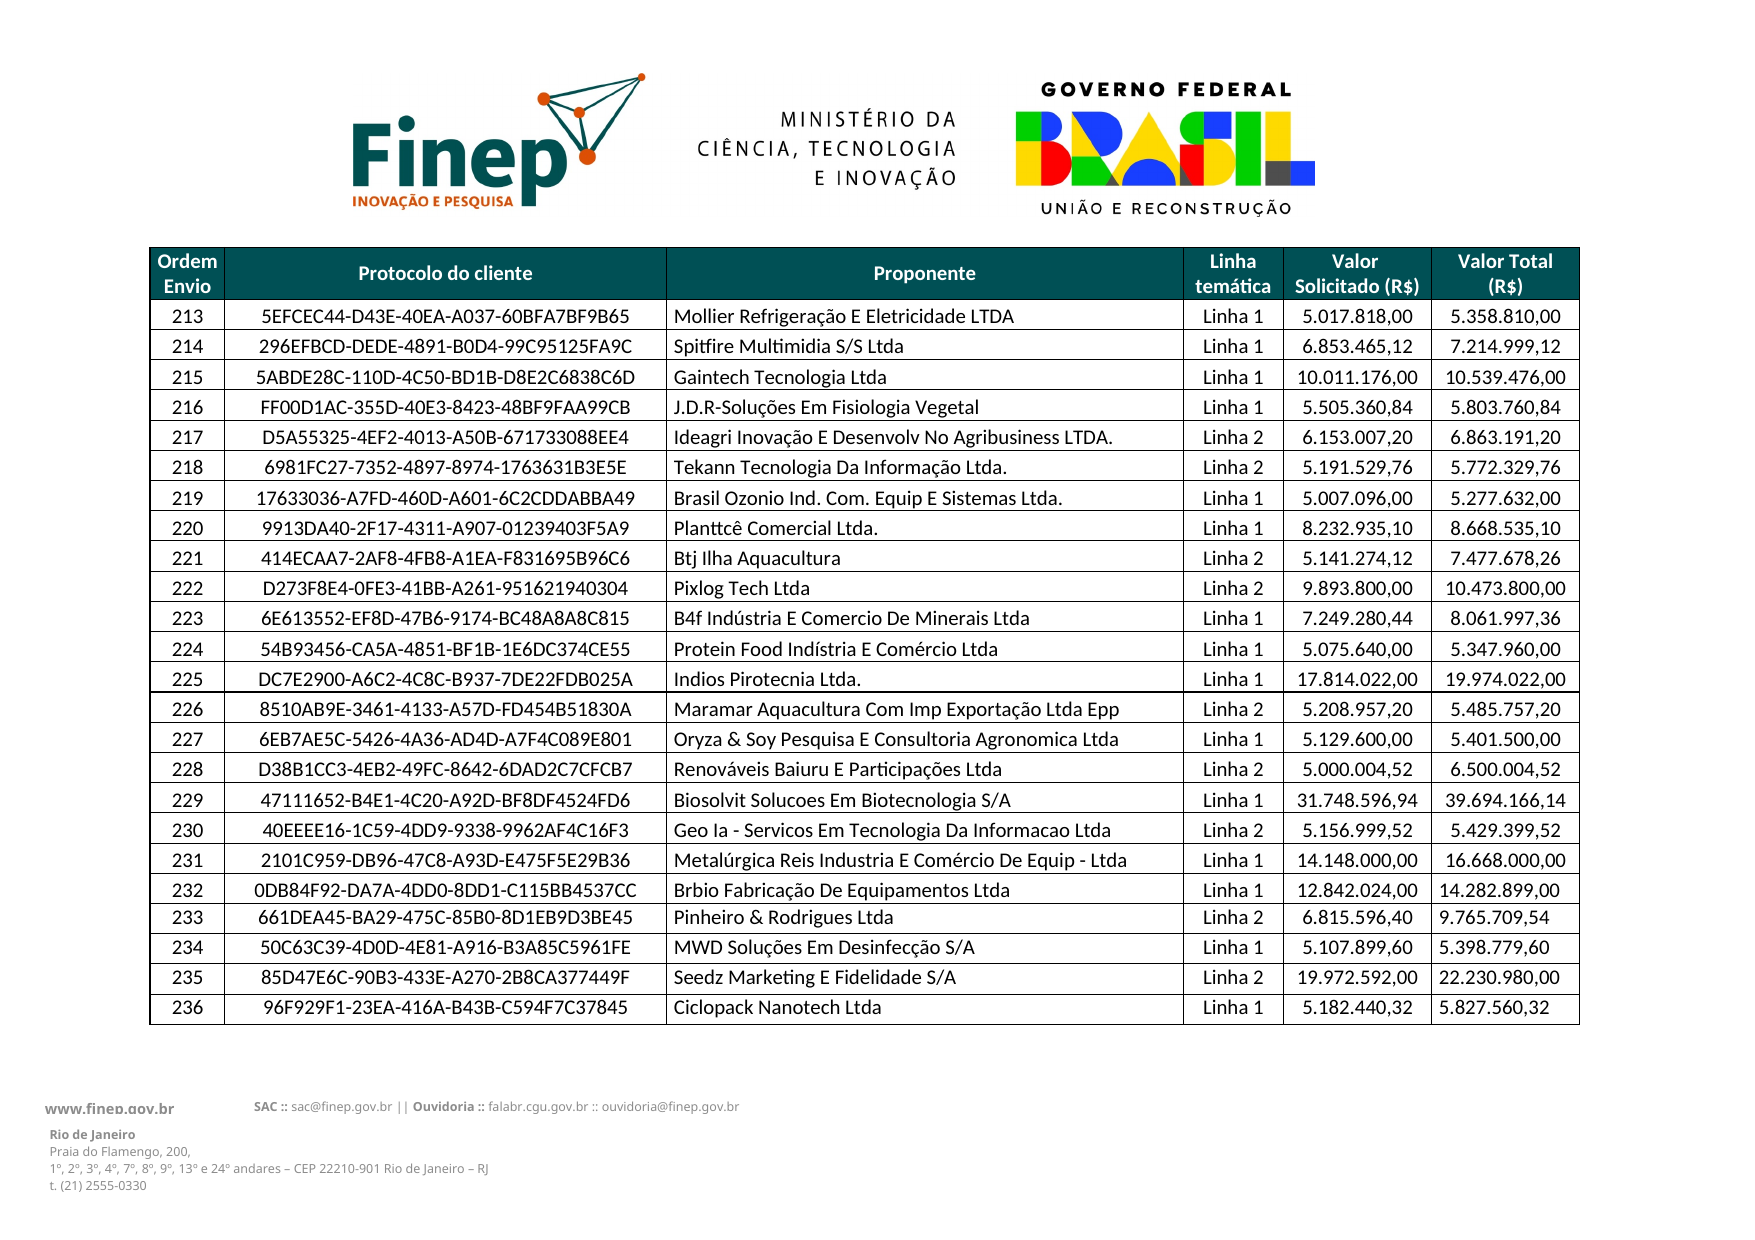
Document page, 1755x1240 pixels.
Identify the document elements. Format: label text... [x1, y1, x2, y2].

table_cell 8.061.997,36 [1432, 602, 1579, 631]
table_cell Linha 2 [1184, 451, 1283, 480]
table_cell Maramar Aquacultura Com Imp Exportação Ltda Epp [667, 693, 1183, 722]
table_cell Indios Pirotecnia Ltda. [667, 662, 1183, 691]
table_cell 216 [151, 390, 224, 419]
table_cell Brasil Ozonio Ind. Com. Equip E Sistemas Ltda. [667, 481, 1183, 510]
table_cell 5.505.360,84 [1284, 390, 1431, 419]
table_cell 5.485.757,20 [1432, 693, 1579, 722]
table_cell 226 [151, 693, 224, 722]
table_cell 5.398.779,60 [1432, 934, 1579, 963]
table_cell Linha 1 [1184, 390, 1283, 419]
table_cell D38B1CC3-4EB2-49FC-8642-6DAD2C7CFCB7 [225, 753, 666, 782]
table_cell 221 [151, 541, 224, 571]
table_cell Linha 1 [1184, 783, 1283, 812]
table_header Proponente [667, 248, 1183, 299]
table_cell 6E613552-EF8D-47B6-9174-BC48A8A8C815 [225, 602, 666, 631]
table_cell 19.974.022,00 [1432, 662, 1579, 691]
table_cell 22.230.980,00 [1432, 964, 1579, 993]
table_cell 5.358.810,00 [1432, 300, 1579, 329]
table_cell 5ABDE28C-110D-4C50-BD1B-D8E2C6838C6D [225, 360, 666, 389]
table_cell 414ECAA7-2AF8-4FB8-A1EA-F831695B96C6 [225, 541, 666, 571]
table_cell 10.473.800,00 [1432, 572, 1579, 601]
table_cell 54B93456-CA5A-4851-BF1B-1E6DC374CE55 [225, 632, 666, 661]
table_cell 17.814.022,00 [1284, 662, 1431, 691]
table_header Linha temática [1184, 248, 1283, 299]
table_cell 220 [151, 511, 224, 540]
table_cell 8.232.935,10 [1284, 511, 1431, 540]
table_cell 234 [151, 934, 224, 963]
table_cell 5.007.096,00 [1284, 481, 1431, 510]
table_cell 219 [151, 481, 224, 510]
table_cell Linha 1 [1184, 874, 1283, 903]
table_cell Linha 1 [1184, 723, 1283, 752]
table_cell Linha 2 [1184, 541, 1283, 571]
table_cell 5.075.640,00 [1284, 632, 1431, 661]
table_cell Linha 1 [1184, 511, 1283, 540]
table_cell 6EB7AE5C-5426-4A36-AD4D-A7F4C089E801 [225, 723, 666, 752]
table_cell 7.214.999,12 [1432, 330, 1579, 359]
table_cell Ciclopack Nanotech Ltda [667, 995, 1183, 1024]
table_cell 5.772.329,76 [1432, 451, 1579, 480]
table_cell 217 [151, 421, 224, 450]
table_cell 223 [151, 602, 224, 631]
table_cell 5.191.529,76 [1284, 451, 1431, 480]
table_cell 96F929F1-23EA-416A-B43B-C594F7C37845 [225, 995, 666, 1024]
table_header Protocolo do cliente [225, 248, 666, 299]
table_cell Pixlog Tech Ltda [667, 572, 1183, 601]
table_cell Linha 1 [1184, 481, 1283, 510]
table_cell Linha 2 [1184, 904, 1283, 933]
table_cell 50C63C39-4D0D-4E81-A916-B3A85C5961FE [225, 934, 666, 963]
table_cell Linha 2 [1184, 964, 1283, 993]
table_cell 213 [151, 300, 224, 329]
table_cell Btj Ilha Aquacultura [667, 541, 1183, 571]
table_cell 17633036-A7FD-460D-A601-6C2CDDABBA49 [225, 481, 666, 510]
table_cell 8510AB9E-3461-4133-A57D-FD454B51830A [225, 693, 666, 722]
table_cell Linha 1 [1184, 300, 1283, 329]
table_cell 232 [151, 874, 224, 903]
table_cell Protein Food Indístria E Comércio Ltda [667, 632, 1183, 661]
table_cell 6.815.596,40 [1284, 904, 1431, 933]
table_cell D273F8E4-0FE3-41BB-A261-951621940304 [225, 572, 666, 601]
table_cell Ideagri Inovação E Desenvolv No Agribusiness LTDA. [667, 421, 1183, 450]
table_cell 5.429.399,52 [1432, 813, 1579, 842]
table_cell Mollier Refrigeração E Eletricidade LTDA [667, 300, 1183, 329]
table_cell Pinheiro & Rodrigues Ltda [667, 904, 1183, 933]
table_cell Seedz Marketing E Fidelidade S/A [667, 964, 1183, 993]
table_cell 6981FC27-7352-4897-8974-1763631B3E5E [225, 451, 666, 480]
table_cell 225 [151, 662, 224, 691]
table_cell 5.347.960,00 [1432, 632, 1579, 661]
table_cell 7.477.678,26 [1432, 541, 1579, 571]
table_cell 6.863.191,20 [1432, 421, 1579, 450]
table_cell 215 [151, 360, 224, 389]
table_cell Linha 2 [1184, 572, 1283, 601]
table_cell 7.249.280,44 [1284, 602, 1431, 631]
table_cell 5.141.274,12 [1284, 541, 1431, 571]
table_cell Linha 1 [1184, 360, 1283, 389]
table_cell Linha 1 [1184, 995, 1283, 1024]
table_cell 40EEEE16-1C59-4DD9-9338-9962AF4C16F3 [225, 813, 666, 842]
table_cell Brbio Fabricação De Equipamentos Ltda [667, 874, 1183, 903]
table_cell 5.156.999,52 [1284, 813, 1431, 842]
table_cell 235 [151, 964, 224, 993]
table_cell 39.694.166,14 [1432, 783, 1579, 812]
table_cell Linha 2 [1184, 421, 1283, 450]
table_cell Linha 2 [1184, 813, 1283, 842]
table_cell 222 [151, 572, 224, 601]
table_cell 5EFCEC44-D43E-40EA-A037-60BFA7BF9B65 [225, 300, 666, 329]
table_cell 227 [151, 723, 224, 752]
table_cell 5.000.004,52 [1284, 753, 1431, 782]
table_cell Metalúrgica Reis Industria E Comércio De Equip - Ltda [667, 844, 1183, 873]
table_cell 85D47E6C-90B3-433E-A270-2B8CA377449F [225, 964, 666, 993]
table_cell 9913DA40-2F17-4311-A907-01239403F5A9 [225, 511, 666, 540]
table_cell 228 [151, 753, 224, 782]
table_cell 233 [151, 904, 224, 933]
table_cell 0DB84F92-DA7A-4DD0-8DD1-C115BB4537CC [225, 874, 666, 903]
table_cell Linha 1 [1184, 602, 1283, 631]
table_cell B4f Indústria E Comercio De Minerais Ltda [667, 602, 1183, 631]
table_cell 5.401.500,00 [1432, 723, 1579, 752]
table_cell Linha 2 [1184, 753, 1283, 782]
table_cell Linha 1 [1184, 632, 1283, 661]
table_cell 10.539.476,00 [1432, 360, 1579, 389]
table_cell D5A55325-4EF2-4013-A50B-671733088EE4 [225, 421, 666, 450]
table_cell 236 [151, 995, 224, 1024]
table_cell 224 [151, 632, 224, 661]
table_cell 14.282.899,00 [1432, 874, 1579, 903]
table_cell 31.748.596,94 [1284, 783, 1431, 812]
table_cell 230 [151, 813, 224, 842]
table_cell Linha 1 [1184, 330, 1283, 359]
table_cell FF00D1AC-355D-40E3-8423-48BF9FAA99CB [225, 390, 666, 419]
table_cell Linha 1 [1184, 662, 1283, 691]
table_cell 12.842.024,00 [1284, 874, 1431, 903]
table_cell 47111652-B4E1-4C20-A92D-BF8DF4524FD6 [225, 783, 666, 812]
table_cell J.D.R-Soluções Em Fisiologia Vegetal [667, 390, 1183, 419]
table_cell 9.893.800,00 [1284, 572, 1431, 601]
table_cell 10.011.176,00 [1284, 360, 1431, 389]
table_cell 6.500.004,52 [1432, 753, 1579, 782]
table_cell Spitfire Multimidia S/S Ltda [667, 330, 1183, 359]
table_cell Renováveis Baiuru E Participações Ltda [667, 753, 1183, 782]
table_cell Gaintech Tecnologia Ltda [667, 360, 1183, 389]
table_header Ordem Envio [151, 248, 224, 299]
table_cell 6.153.007,20 [1284, 421, 1431, 450]
table_cell Tekann Tecnologia Da Informação Ltda. [667, 451, 1183, 480]
table_cell Planttcê Comercial Ltda. [667, 511, 1183, 540]
table_cell 2101C959-DB96-47C8-A93D-E475F5E29B36 [225, 844, 666, 873]
table_cell Linha 1 [1184, 934, 1283, 963]
table_header Valor Solicitado (R$) [1284, 248, 1431, 299]
table_header Valor Total (R$) [1432, 248, 1579, 299]
table_cell 5.017.818,00 [1284, 300, 1431, 329]
table_cell 5.803.760,84 [1432, 390, 1579, 419]
table_cell DC7E2900-A6C2-4C8C-B937-7DE22FDB025A [225, 662, 666, 691]
table_cell 5.182.440,32 [1284, 995, 1431, 1024]
table_cell 5.208.957,20 [1284, 693, 1431, 722]
table_cell Oryza & Soy Pesquisa E Consultoria Agronomica Ltda [667, 723, 1183, 752]
table_cell 218 [151, 451, 224, 480]
table_cell MWD Soluções Em Desinfecção S/A [667, 934, 1183, 963]
table_cell 296EFBCD-DEDE-4891-B0D4-99C95125FA9C [225, 330, 666, 359]
table_cell 214 [151, 330, 224, 359]
table_cell 661DEA45-BA29-475C-85B0-8D1EB9D3BE45 [225, 904, 666, 933]
table_cell 5.107.899,60 [1284, 934, 1431, 963]
table_cell Biosolvit Solucoes Em Biotecnologia S/A [667, 783, 1183, 812]
table_cell 8.668.535,10 [1432, 511, 1579, 540]
table_cell 231 [151, 844, 224, 873]
table_cell Linha 1 [1184, 844, 1283, 873]
table_cell Linha 2 [1184, 693, 1283, 722]
table_cell Geo Ia - Servicos Em Tecnologia Da Informacao Ltda [667, 813, 1183, 842]
table_cell 229 [151, 783, 224, 812]
table_cell 9.765.709,54 [1432, 904, 1579, 933]
table_cell 19.972.592,00 [1284, 964, 1431, 993]
table_cell 14.148.000,00 [1284, 844, 1431, 873]
table_cell 5.129.600,00 [1284, 723, 1431, 752]
table_cell 5.277.632,00 [1432, 481, 1579, 510]
table_cell 5.827.560,32 [1432, 995, 1579, 1024]
table_cell 6.853.465,12 [1284, 330, 1431, 359]
table_cell 16.668.000,00 [1432, 844, 1579, 873]
